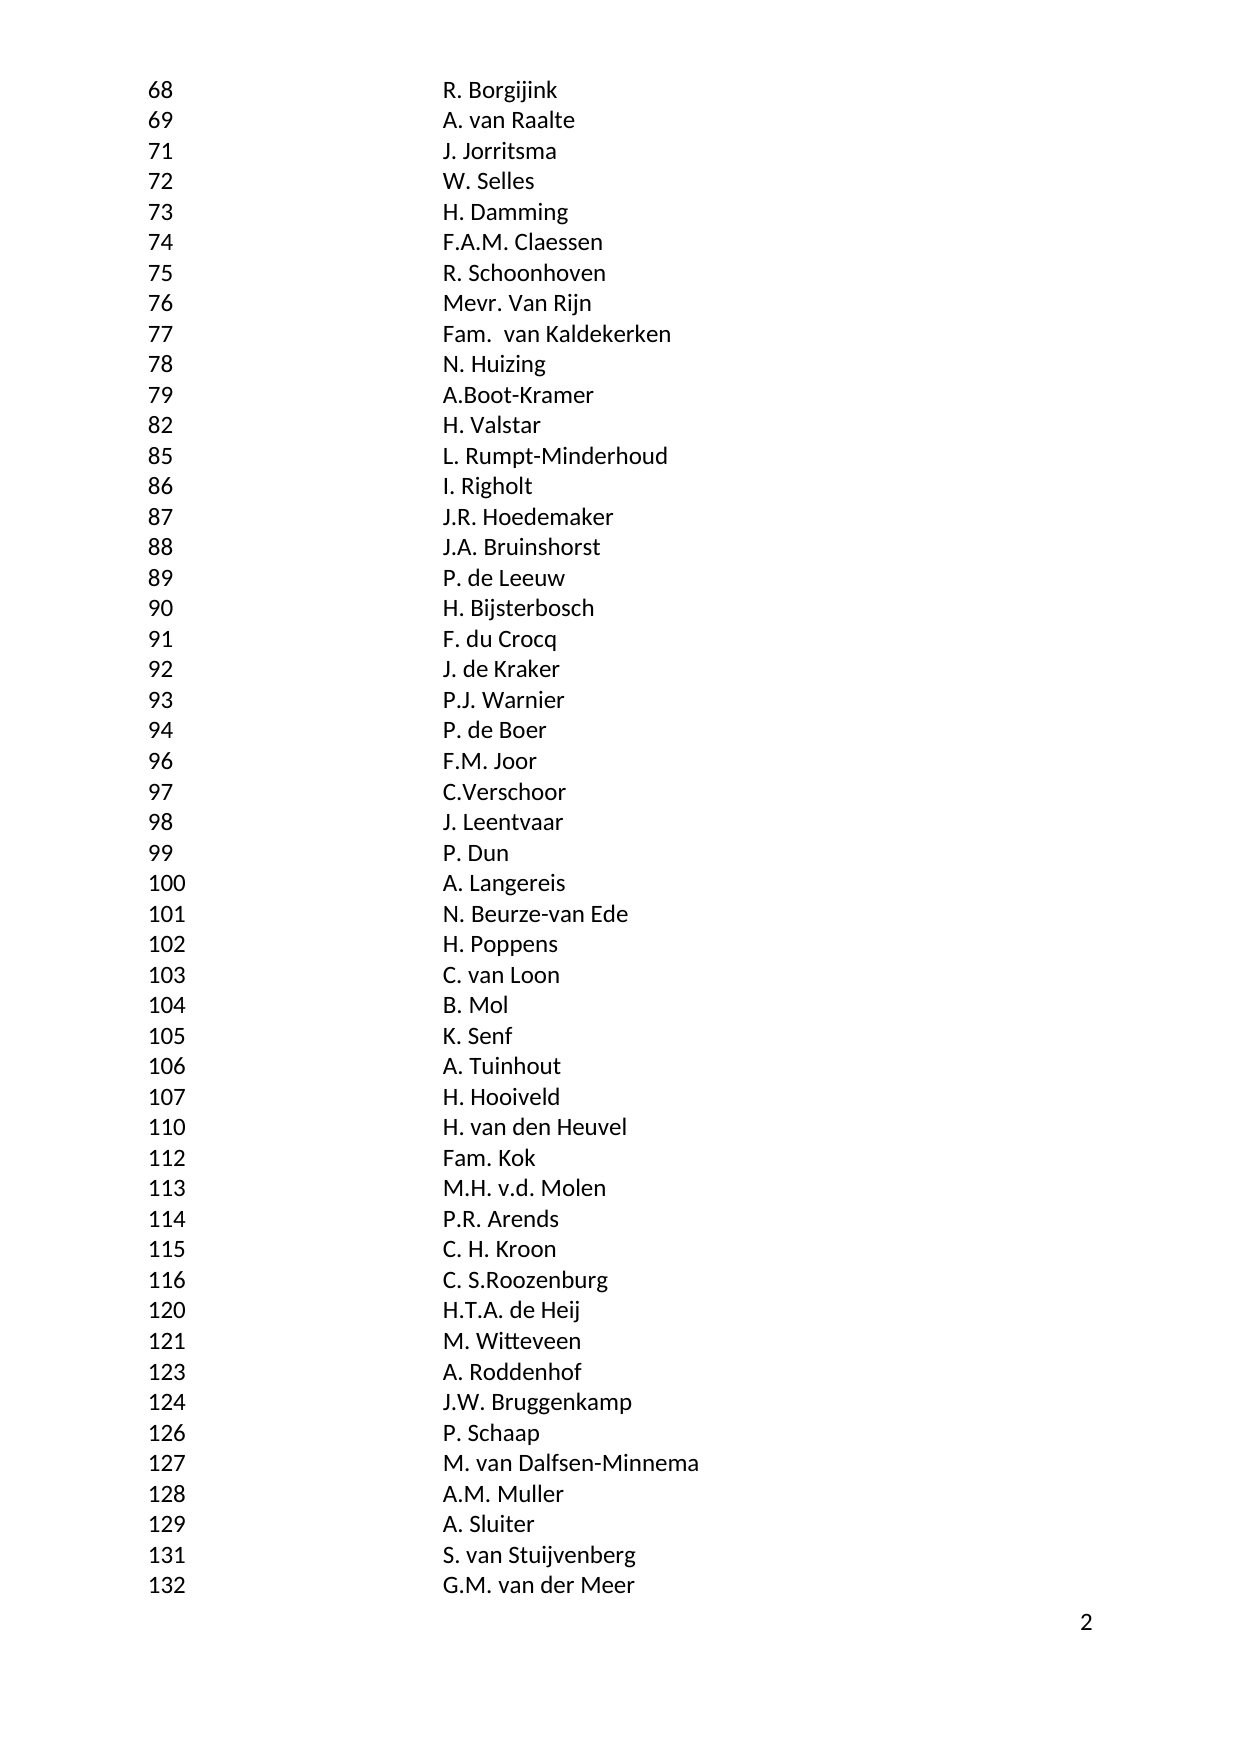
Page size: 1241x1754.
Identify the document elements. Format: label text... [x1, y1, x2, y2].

text 115 C. H. Kroon [148, 1233, 1093, 1264]
text 86 I. Righolt [148, 471, 1093, 501]
text 96 F.M. Joor [148, 745, 1093, 776]
text 79 A.Boot-Kramer [148, 379, 1093, 409]
text 82 H. Valstar [148, 409, 1093, 440]
text 112 Fam. Kok [148, 1142, 1093, 1172]
text 116 C. S.Roozenburg [148, 1264, 1093, 1294]
text 99 P. Dun [148, 837, 1093, 867]
text 124 J.W. Bruggenkamp [148, 1386, 1093, 1417]
text 106 A. Tuinhout [148, 1050, 1093, 1081]
text 102 H. Poppens [148, 928, 1093, 959]
text 110 H. van den Heuvel [148, 1111, 1093, 1142]
text 71 J. Jorritsma [148, 135, 1093, 165]
text 72 W. Selles [148, 165, 1093, 196]
text 131 S. van Stuijvenberg [148, 1539, 1093, 1569]
text 100 A. Langereis [148, 867, 1093, 898]
text 93 P.J. Warnier [148, 684, 1093, 715]
text 120 H.T.A. de Heij [148, 1294, 1093, 1325]
text 89 P. de Leeuw [148, 562, 1093, 593]
text 123 A. Roddenhof [148, 1356, 1093, 1386]
text 126 P. Schaap [148, 1417, 1093, 1447]
text 92 J. de Kraker [148, 654, 1093, 684]
text 76 Mevr. Van Rijn [148, 287, 1093, 318]
text 107 H. Hooiveld [148, 1081, 1093, 1111]
text 113 M.H. v.d. Molen [148, 1172, 1093, 1203]
text 78 N. Huizing [148, 348, 1093, 379]
text 105 K. Senf [148, 1020, 1093, 1050]
text 127 M. van Dalfsen-Minnema [148, 1447, 1093, 1478]
text 94 P. de Boer [148, 715, 1093, 745]
text 121 M. Witteveen [148, 1325, 1093, 1356]
text 90 H. Bijsterbosch [148, 593, 1093, 623]
text 101 N. Beurze-van Ede [148, 898, 1093, 928]
text 85 L. Rumpt-Minderhoud [148, 440, 1093, 471]
text 114 P.R. Arends [148, 1203, 1093, 1233]
text 128 A.M. Muller [148, 1478, 1093, 1508]
text 77 Fam. van Kaldekerken [148, 318, 1093, 348]
text 97 C.Verschoor [148, 776, 1093, 806]
text 132 G.M. van der Meer [148, 1569, 1093, 1600]
text 73 H. Damming [148, 196, 1093, 226]
text 91 F. du Crocq [148, 623, 1093, 654]
text 103 C. van Loon [148, 959, 1093, 989]
text 69 A. van Raalte [148, 104, 1093, 135]
text 129 A. Sluiter [148, 1508, 1093, 1539]
text 98 J. Leentvaar [148, 806, 1093, 837]
text 104 B. Mol [148, 989, 1093, 1020]
text 75 R. Schoonhoven [148, 257, 1093, 287]
text 68 R. Borgijink [148, 74, 1093, 104]
text 87 J.R. Hoedemaker [148, 501, 1093, 532]
text 74 F.A.M. Claessen [148, 226, 1093, 257]
text 88 J.A. Bruinshorst [148, 532, 1093, 562]
